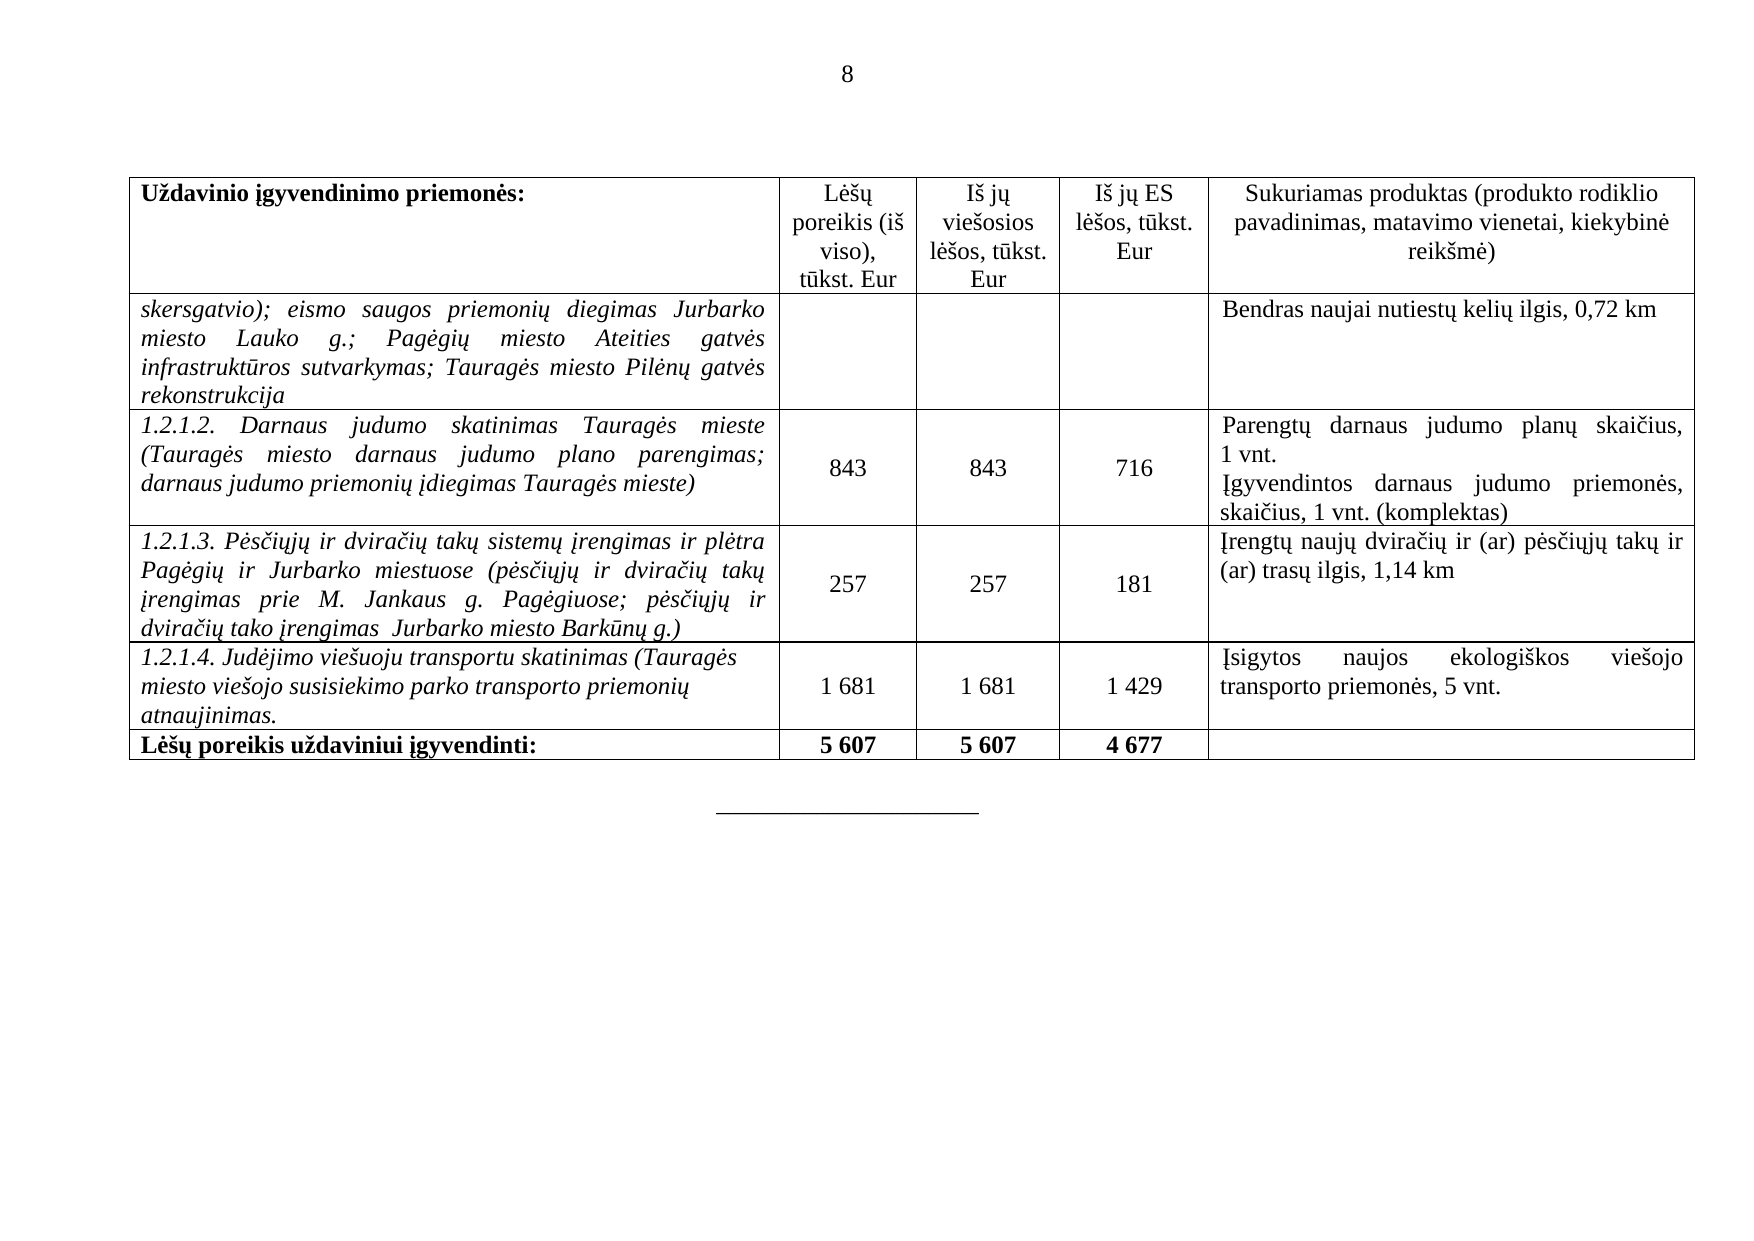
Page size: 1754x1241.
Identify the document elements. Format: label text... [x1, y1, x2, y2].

table_header Iš jų ES lėšos, tūkst. Eur [1060, 178, 1208, 293]
table_cell [780, 294, 916, 409]
table_cell 1.2.1.3. Pėsčiųjų ir dviračių takų sistemų įrengimas ir plėtra Pagėgių ir Jurbarko miestuose (pėsčiųjų ir dviračių takų įrengimas prie M. Jankaus g. Pagėgiuose; pėsčiųjų ir dviračių tako įrengimas Jurbarko miesto Barkūnų g.) [130, 526, 779, 641]
table_cell Įsigytos naujos ekologiškos viešojo transporto priemonės, 5 vnt. [1209, 643, 1694, 729]
table_header Iš jų viešosios lėšos, tūkst. Eur [917, 178, 1059, 293]
table_header Sukuriamas produktas (produkto rodiklio pavadinimas, matavimo vienetai, kiekybinė reikšmė) [1209, 178, 1694, 293]
table_cell Lėšų poreikis uždaviniui įgyvendinti: [130, 730, 779, 758]
table_cell 843 [780, 410, 916, 525]
table_cell 716 [1060, 410, 1208, 525]
table_header Lėšų poreikis (iš viso), tūkst. Eur [780, 178, 916, 293]
table_cell 1 429 [1060, 643, 1208, 729]
table_cell skersgatvio); eismo saugos priemonių diegimas Jurbarko miesto Lauko g.; Pagėgių miesto Ateities gatvės infrastruktūros sutvarkymas; Tauragės miesto Pilėnų gatvės rekonstrukcija [130, 294, 779, 409]
table_header Uždavinio įgyvendinimo priemonės: [130, 178, 779, 293]
table_cell 1 681 [917, 643, 1059, 729]
table_cell 1.2.1.2. Darnaus judumo skatinimas Tauragės mieste (Tauragės miesto darnaus judumo plano parengimas; darnaus judumo priemonių įdiegimas Tauragės mieste) [130, 410, 779, 525]
table_cell [1060, 294, 1208, 409]
table_cell 5 607 [917, 730, 1059, 758]
table_cell Įrengtų naujų dviračių ir (ar) pėsčiųjų takų ir (ar) trasų ilgis, 1,14 km [1209, 526, 1694, 641]
table_cell [1209, 730, 1694, 758]
table_cell 257 [780, 526, 916, 641]
table_cell 843 [917, 410, 1059, 525]
table_cell 1.2.1.4. Judėjimo viešuoju transportu skatinimas (Tauragės miesto viešojo susisiekimo parko transporto priemonių atnaujinimas. [130, 643, 779, 729]
table_cell Parengtų darnaus judumo planų skaičius, 1 vnt. Įgyvendintos darnaus judumo priemonės, skaičius, 1 vnt. (komplektas) [1209, 410, 1694, 525]
table_cell [917, 294, 1059, 409]
table_cell 5 607 [780, 730, 916, 758]
table_cell 4 677 [1060, 730, 1208, 758]
table_cell 257 [917, 526, 1059, 641]
table_cell 181 [1060, 526, 1208, 641]
text _____________________ [118, 788, 1577, 817]
table_cell 1 681 [780, 643, 916, 729]
table_cell Bendras naujai nutiestų kelių ilgis, 0,72 km [1209, 294, 1694, 409]
